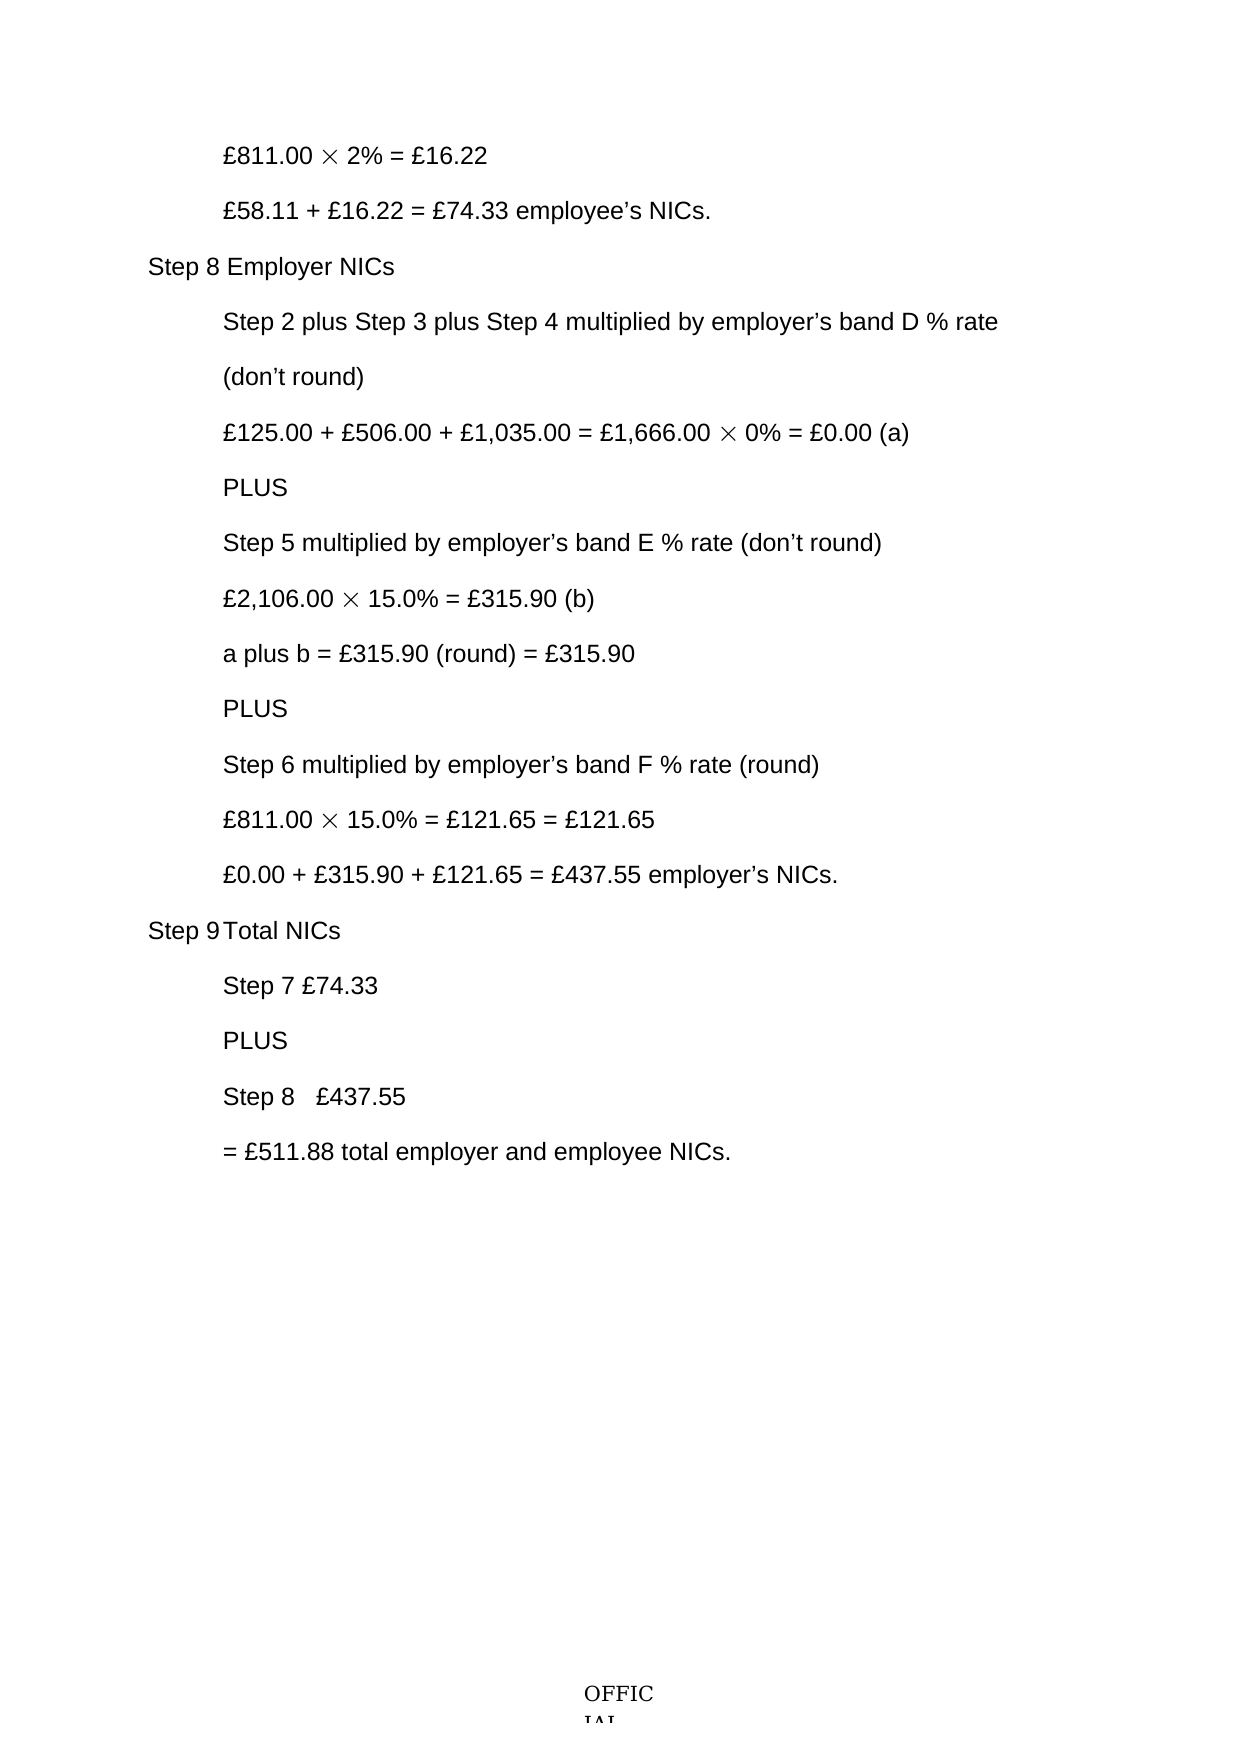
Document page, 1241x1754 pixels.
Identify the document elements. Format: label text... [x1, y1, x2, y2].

text (don’t round) [148, 362, 1124, 391]
text Step 8 Employer NICs [148, 252, 1124, 280]
text Step 6 multiplied by employer’s band F % rate (round) [148, 750, 1124, 778]
text Step 9 Total NICs [148, 916, 1124, 944]
text PLUS [148, 473, 1124, 502]
text PLUS [148, 694, 1124, 723]
text Step 2 plus Step 3 plus Step 4 multiplied by employer’s band D % rate [148, 307, 1124, 336]
text £125.00 + £506.00 + £1,035.00 = £1,666.00  0% = £0.00 (a) [148, 418, 1124, 446]
text Step 5 multiplied by employer’s band E % rate (don’t round) [148, 528, 1124, 557]
text £2,106.00  15.0% = £315.90 (b) [148, 584, 1124, 612]
text PLUS [148, 1026, 1124, 1055]
text Step 8 £437.55 [148, 1082, 1124, 1110]
text £811.00  2% = £16.22 [146, 141, 1124, 170]
text a plus b = £315.90 (round) = £315.90 [148, 639, 1124, 668]
text Step 7 £74.33 [148, 971, 1124, 1000]
text £58.11 + £16.22 = £74.33 employee’s NICs. [146, 196, 1124, 225]
text £0.00 + £315.90 + £121.65 = £437.55 employer’s NICs. [148, 860, 1124, 889]
text £811.00  15.0% = £121.65 = £121.65 [148, 805, 1124, 834]
text = £511.88 total employer and employee NICs. [148, 1137, 1124, 1166]
